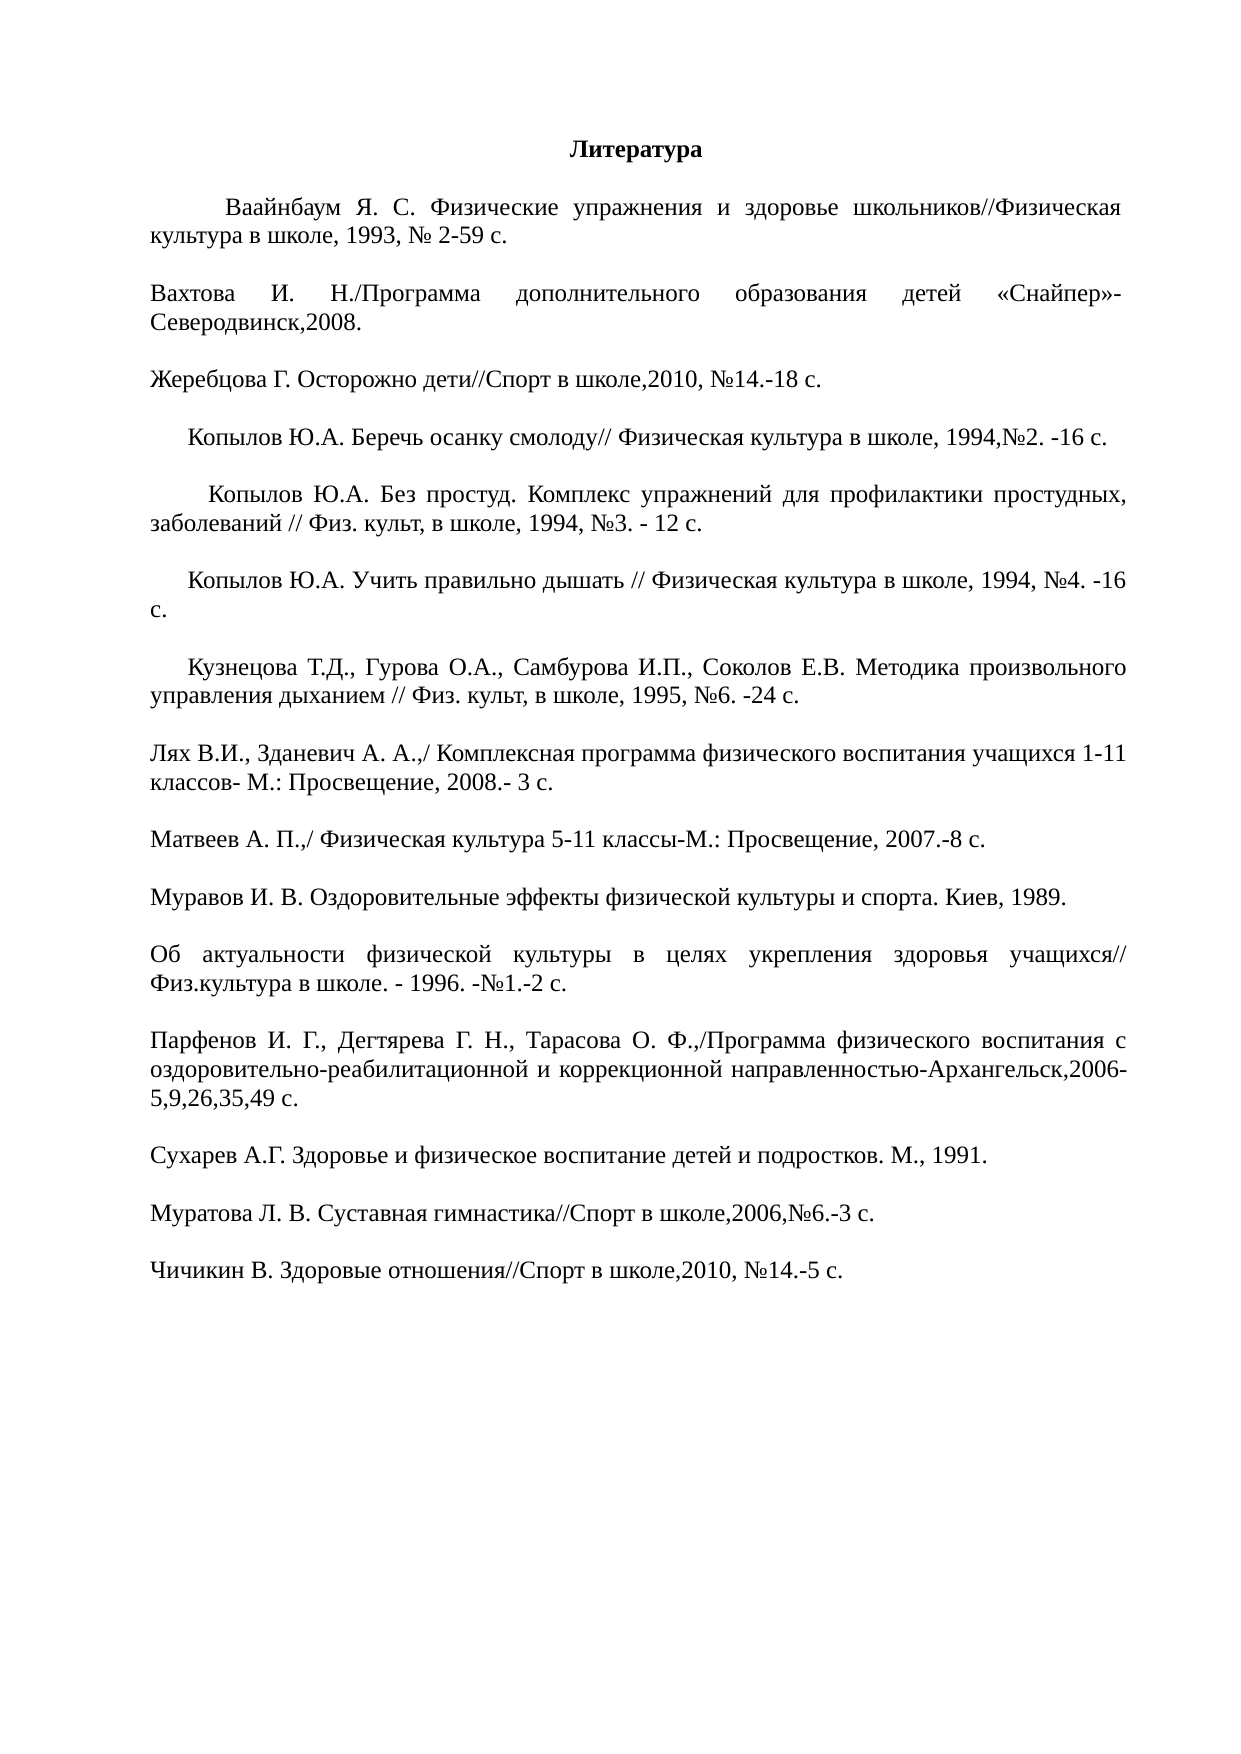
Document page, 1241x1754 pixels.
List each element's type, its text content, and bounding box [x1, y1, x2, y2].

text Матвеев А. П.,/ Физическая культура 5-11 классы-М.: Просвещение, 2007.-8 с. [150, 824, 1128, 853]
text Копылов Ю.А. Без простуд. Комплекс упражнений для профилактики простудных, заболеваний // Физ. культ, в школе, 1994, №3. - 12 с. [150, 479, 1128, 537]
text Ваайнбаум Я. С. Физические упражнения и здоровье школьников//Физическая культура в школе, 1993, № 2-59 с. [150, 192, 1122, 249]
text Лях В.И., Зданевич А. А.,/ Комплексная программа физического воспитания учащихся 1-11 классов- М.: Просвещение, 2008.- 3 с. [150, 738, 1128, 796]
text Парфенов И. Г., Дегтярева Г. Н., Тарасова О. Ф.,/Программа физического воспитания с оздоровительно-реабилитационной и коррекционной направленностью-Архангельск,2006-5,9,26,35,49 с. [150, 1026, 1128, 1112]
text Жеребцова Г. Осторожно дети//Спорт в школе,2010, №14.-18 с. [150, 364, 1122, 393]
text Вахтова И. Н./Программа дополнительного образования детей «Снайпер»-Северодвинск,2008. [150, 278, 1122, 336]
text Кузнецова Т.Д., Гурова О.А., Самбурова И.П., Соколов Е.В. Методика произвольного управления дыханием // Физ. культ, в школе, 1995, №6. -24 с. [150, 652, 1128, 709]
text Копылов Ю.А. Беречь осанку смолоду// Физическая культура в школе, 1994,№2. -16 с. [150, 422, 1128, 451]
text Муравов И. В. Оздоровительные эффекты физической культуры и спорта. Киев, 1989. [150, 882, 1122, 911]
text Сухарев А.Г. Здоровье и физическое воспитание детей и подростков. М., 1991. [150, 1141, 1128, 1169]
text Литература [150, 134, 1122, 163]
text Копылов Ю.А. Учить правильно дышать // Физическая культура в школе, 1994, №4. -16 с. [150, 566, 1128, 623]
text Муратова Л. В. Суставная гимнастика//Спорт в школе,2006,№6.-3 с. [150, 1198, 1128, 1227]
text Чичикин В. Здоровые отношения//Спорт в школе,2010, №14.-5 с. [150, 1256, 1128, 1284]
text Об актуальности физической культуры в целях укрепления здоровья учащихся// Физ.культура в школе. - 1996. -№1.-2 с. [150, 939, 1128, 997]
